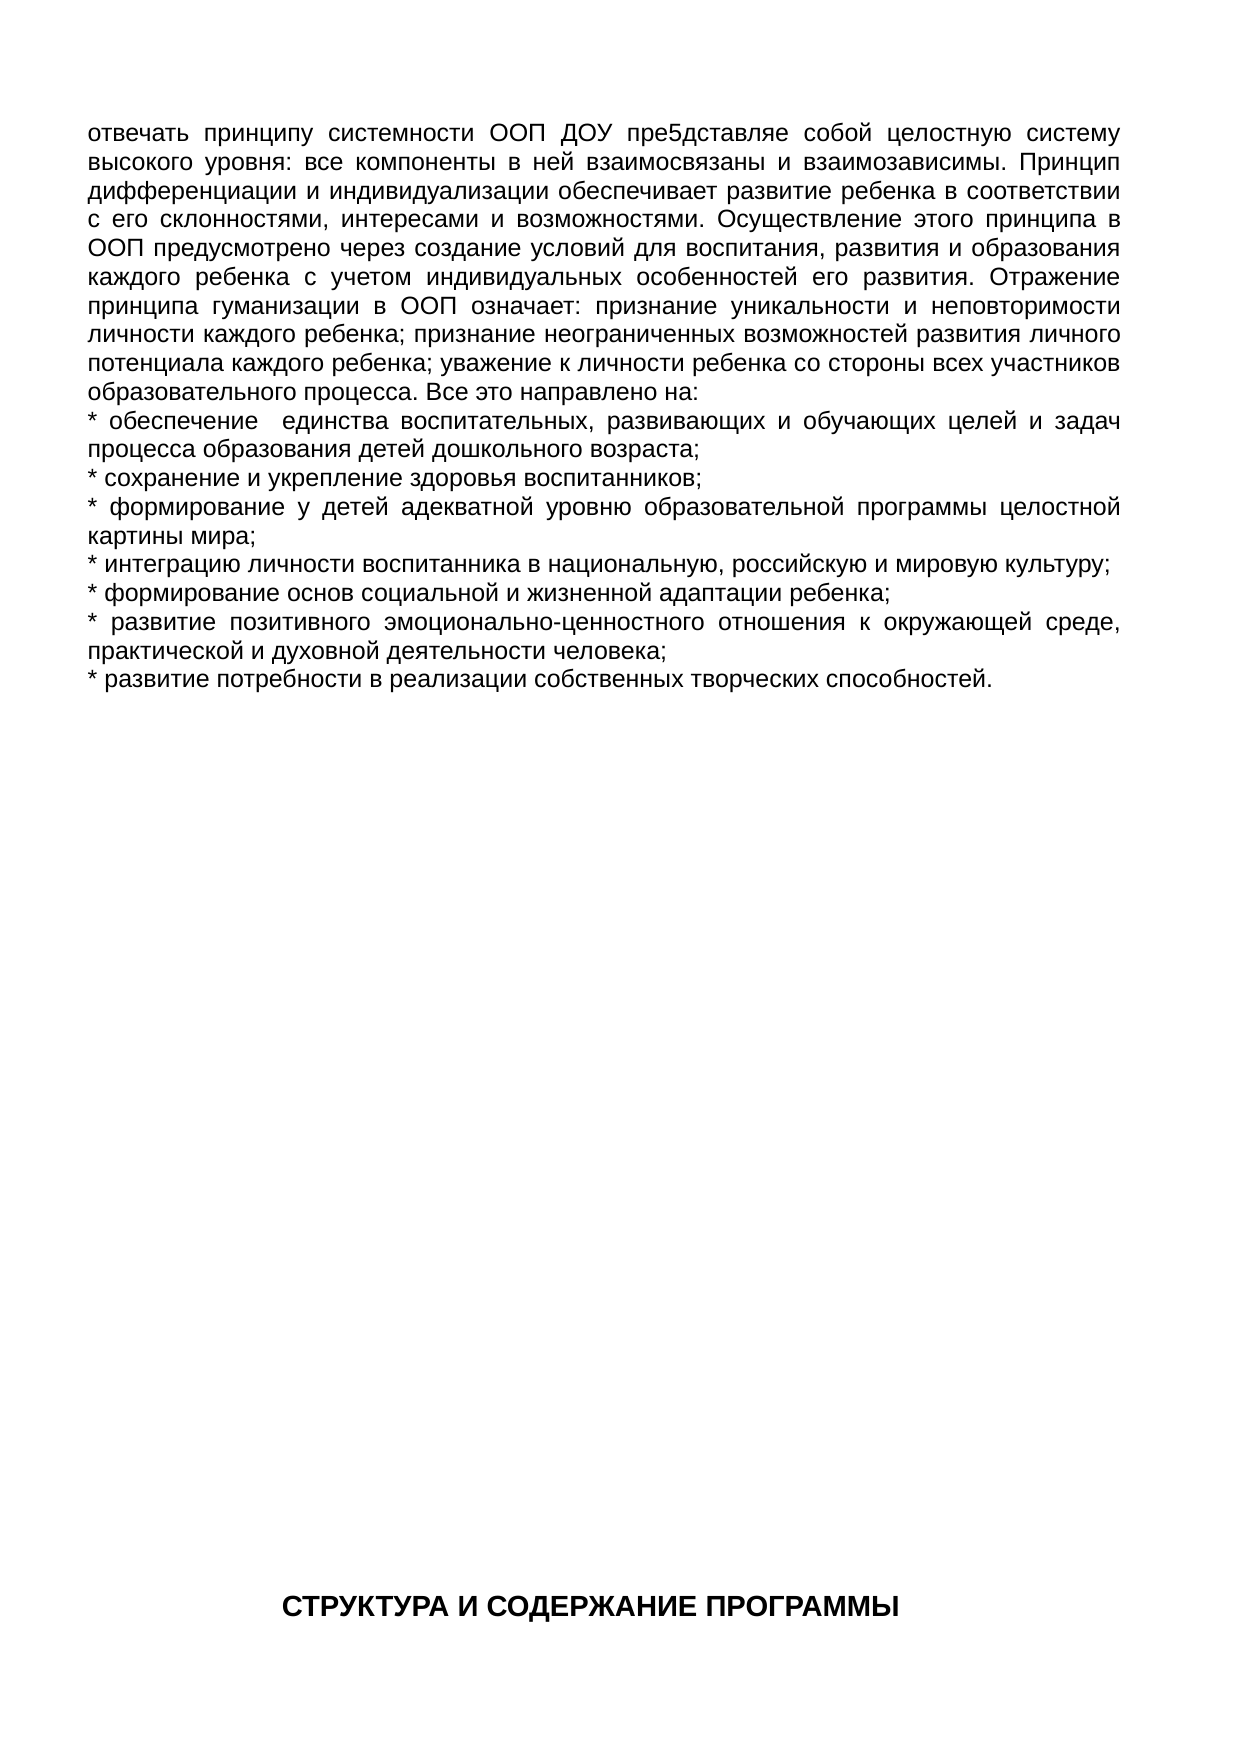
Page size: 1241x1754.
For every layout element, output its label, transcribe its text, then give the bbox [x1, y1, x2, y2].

text * интеграцию личности воспитанника в национальную, российскую и мировую культуру; [87, 549, 1122, 578]
text СТРУКТУРА И СОДЕРЖАНИЕ ПРОГРАММЫ [87, 1589, 1122, 1623]
text * сохранение и укрепление здоровья воспитанников; [87, 463, 1122, 492]
text * формирование у детей адекватной уровню образовательной программы целостной картины мира; [87, 492, 1122, 549]
text отвечать принципу системности ООП ДОУ пре5дставляе собой целостную систему высокого уровня: все компоненты в ней взаимосвязаны и взаимозависимы. Принцип дифференциации и индивидуализации обеспечивает развитие ребенка в соответствии с его склонностями, интересами и возможностями. Осуществление этого принципа в ООП предусмотрено через создание условий для воспитания, развития и образования каждого ребенка с учетом индивидуальных особенностей его развития. Отражение принципа гуманизации в ООП означает: признание уникальности и неповторимости личности каждого ребенка; признание неограниченных возможностей развития личного потенциала каждого ребенка; уважение к личности ребенка со стороны всех участников образовательного процесса. Все это направлено на: [87, 118, 1122, 406]
text * обеспечение единства воспитательных, развивающих и обучающих целей и задач процесса образования детей дошкольного возраста; [87, 406, 1122, 463]
text * формирование основ социальной и жизненной адаптации ребенка; [87, 578, 1122, 607]
text * развитие позитивного эмоционально-ценностного отношения к окружающей среде, практической и духовной деятельности человека; [87, 607, 1122, 664]
text * развитие потребности в реализации собственных творческих способностей. [87, 664, 1122, 693]
